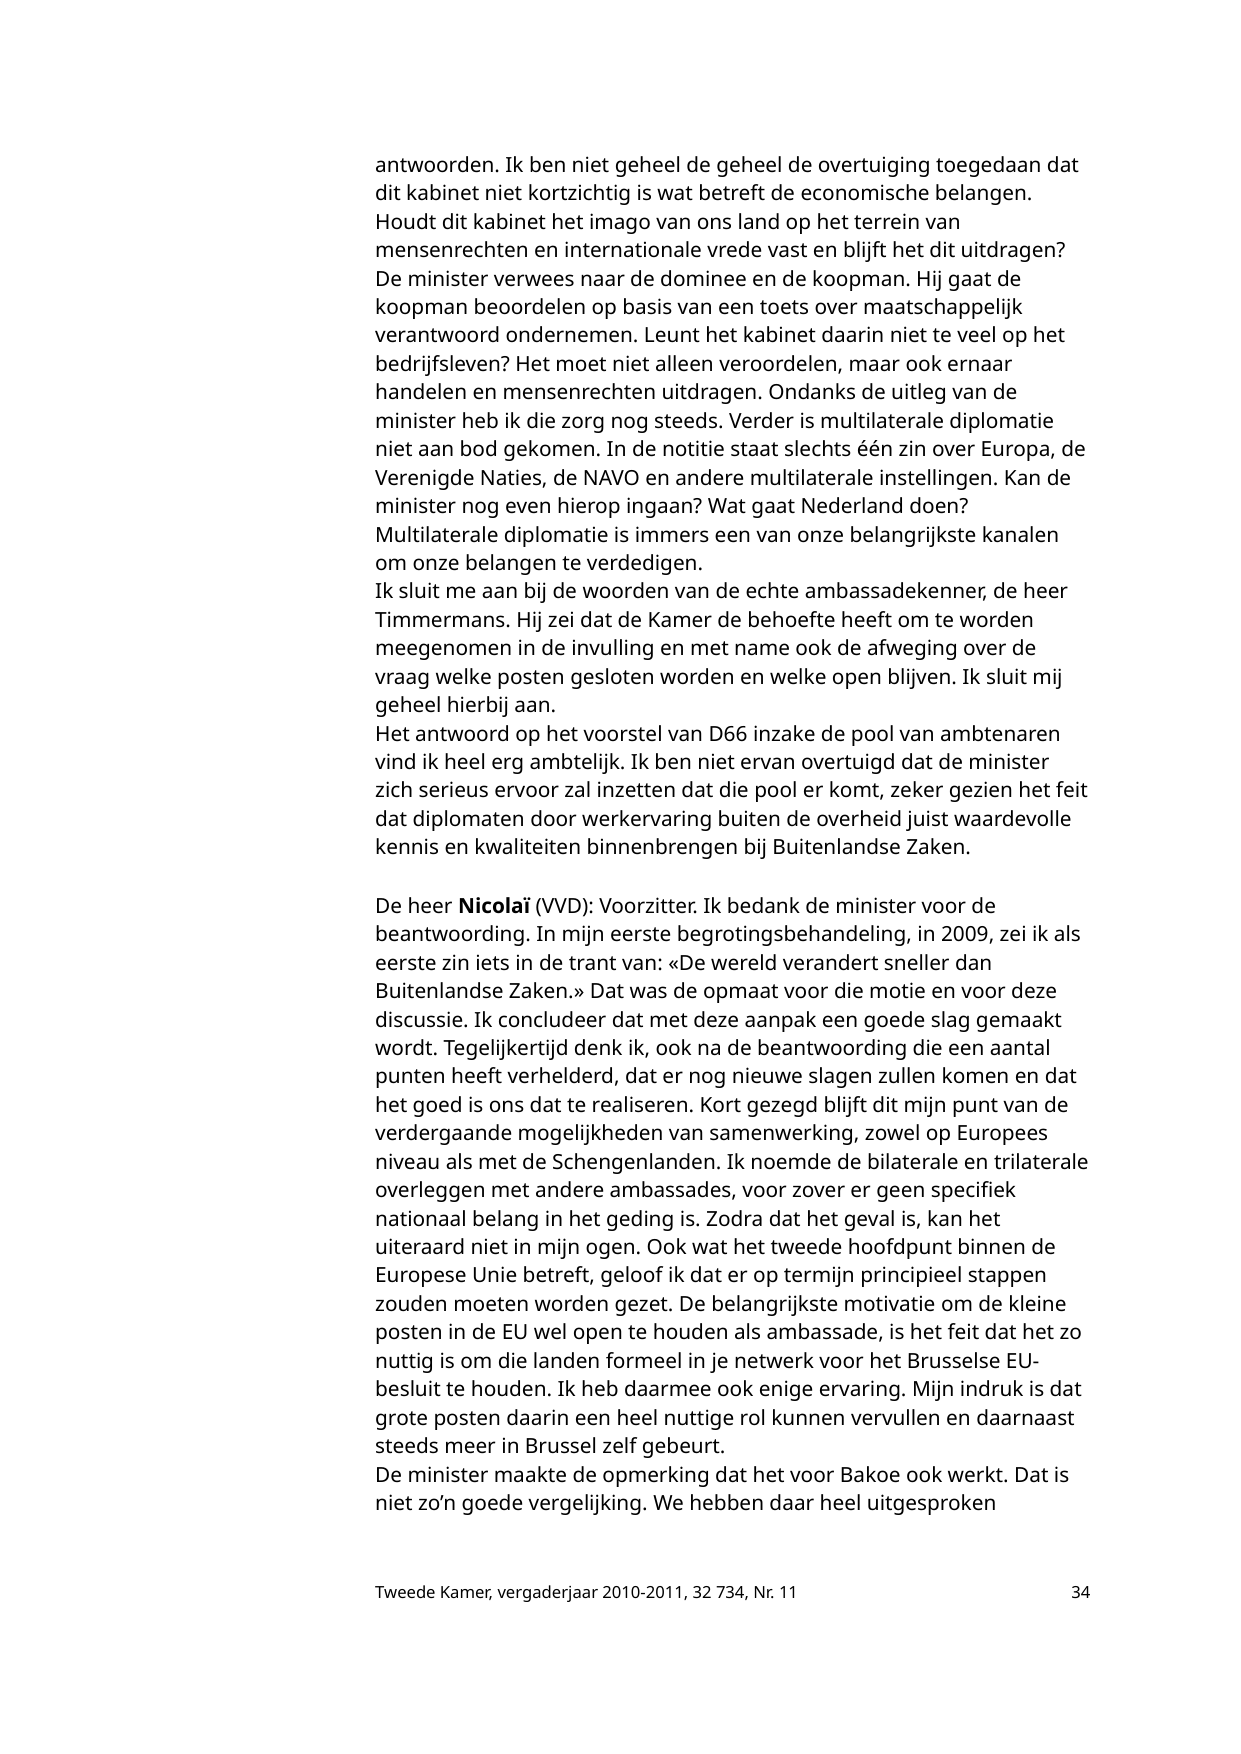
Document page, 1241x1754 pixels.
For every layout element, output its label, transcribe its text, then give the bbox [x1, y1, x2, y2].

text Het antwoord op het voorstel van D66 inzake de pool van ambtenaren vind ik heel erg ambtelijk. Ik ben niet ervan overtuigd dat de minister zich serieus ervoor zal inzetten dat die pool er komt, zeker gezien het feit dat diplomaten door werkervaring buiten de overheid juist waardevolle kennis en kwaliteiten binnenbrengen bij Buitenlandse Zaken. [375, 719, 1090, 861]
text De minister maakte de opmerking dat het voor Bakoe ook werkt. Dat is niet zo’n goede vergelijking. We hebben daar heel uitgesproken [375, 1460, 1090, 1517]
text Ik sluit me aan bij de woorden van de echte ambassadekenner, de heer Timmermans. Hij zei dat de Kamer de behoefte heeft om te worden meegenomen in de invulling en met name ook de afweging over de vraag welke posten gesloten worden en welke open blijven. Ik sluit mij geheel hierbij aan. [375, 577, 1090, 719]
text antwoorden. Ik ben niet geheel de geheel de overtuiging toegedaan dat dit kabinet niet kortzichtig is wat betreft de economische belangen. Houdt dit kabinet het imago van ons land op het terrein van mensenrechten en internationale vrede vast en blijft het dit uitdragen? De minister verwees naar de dominee en de koopman. Hij gaat de koopman beoordelen op basis van een toets over maatschappelijk verantwoord ondernemen. Leunt het kabinet daarin niet te veel op het bedrijfsleven? Het moet niet alleen veroordelen, maar ook ernaar handelen en mensenrechten uitdragen. Ondanks de uitleg van de minister heb ik die zorg nog steeds. Verder is multilaterale diplomatie niet aan bod gekomen. In de notitie staat slechts één zin over Europa, de Verenigde Naties, de NAVO en andere multilaterale instellingen. Kan de minister nog even hierop ingaan? Wat gaat Nederland doen? Multilaterale diplomatie is immers een van onze belangrijkste kanalen om onze belangen te verdedigen. [375, 150, 1090, 577]
text De heer Nicolaï (VVD): Voorzitter. Ik bedank de minister voor de beantwoording. In mijn eerste begrotingsbehandeling, in 2009, zei ik als eerste zin iets in de trant van: «De wereld verandert sneller dan Buitenlandse Zaken.» Dat was de opmaat voor die motie en voor deze discussie. Ik concludeer dat met deze aanpak een goede slag gemaakt wordt. Tegelijkertijd denk ik, ook na de beantwoording die een aantal punten heeft verhelderd, dat er nog nieuwe slagen zullen komen en dat het goed is ons dat te realiseren. Kort gezegd blijft dit mijn punt van de verdergaande mogelijkheden van samenwerking, zowel op Europees niveau als met de Schengenlanden. Ik noemde de bilaterale en trilaterale overleggen met andere ambassades, voor zover er geen specifiek nationaal belang in het geding is. Zodra dat het geval is, kan het uiteraard niet in mijn ogen. Ook wat het tweede hoofdpunt binnen de Europese Unie betreft, geloof ik dat er op termijn principieel stappen zouden moeten worden gezet. De belangrijkste motivatie om de kleine posten in de EU wel open te houden als ambassade, is het feit dat het zo nuttig is om die landen formeel in je netwerk voor het Brusselse EU-besluit te houden. Ik heb daarmee ook enige ervaring. Mijn indruk is dat grote posten daarin een heel nuttige rol kunnen vervullen en daarnaast steeds meer in Brussel zelf gebeurt. [375, 891, 1090, 1460]
